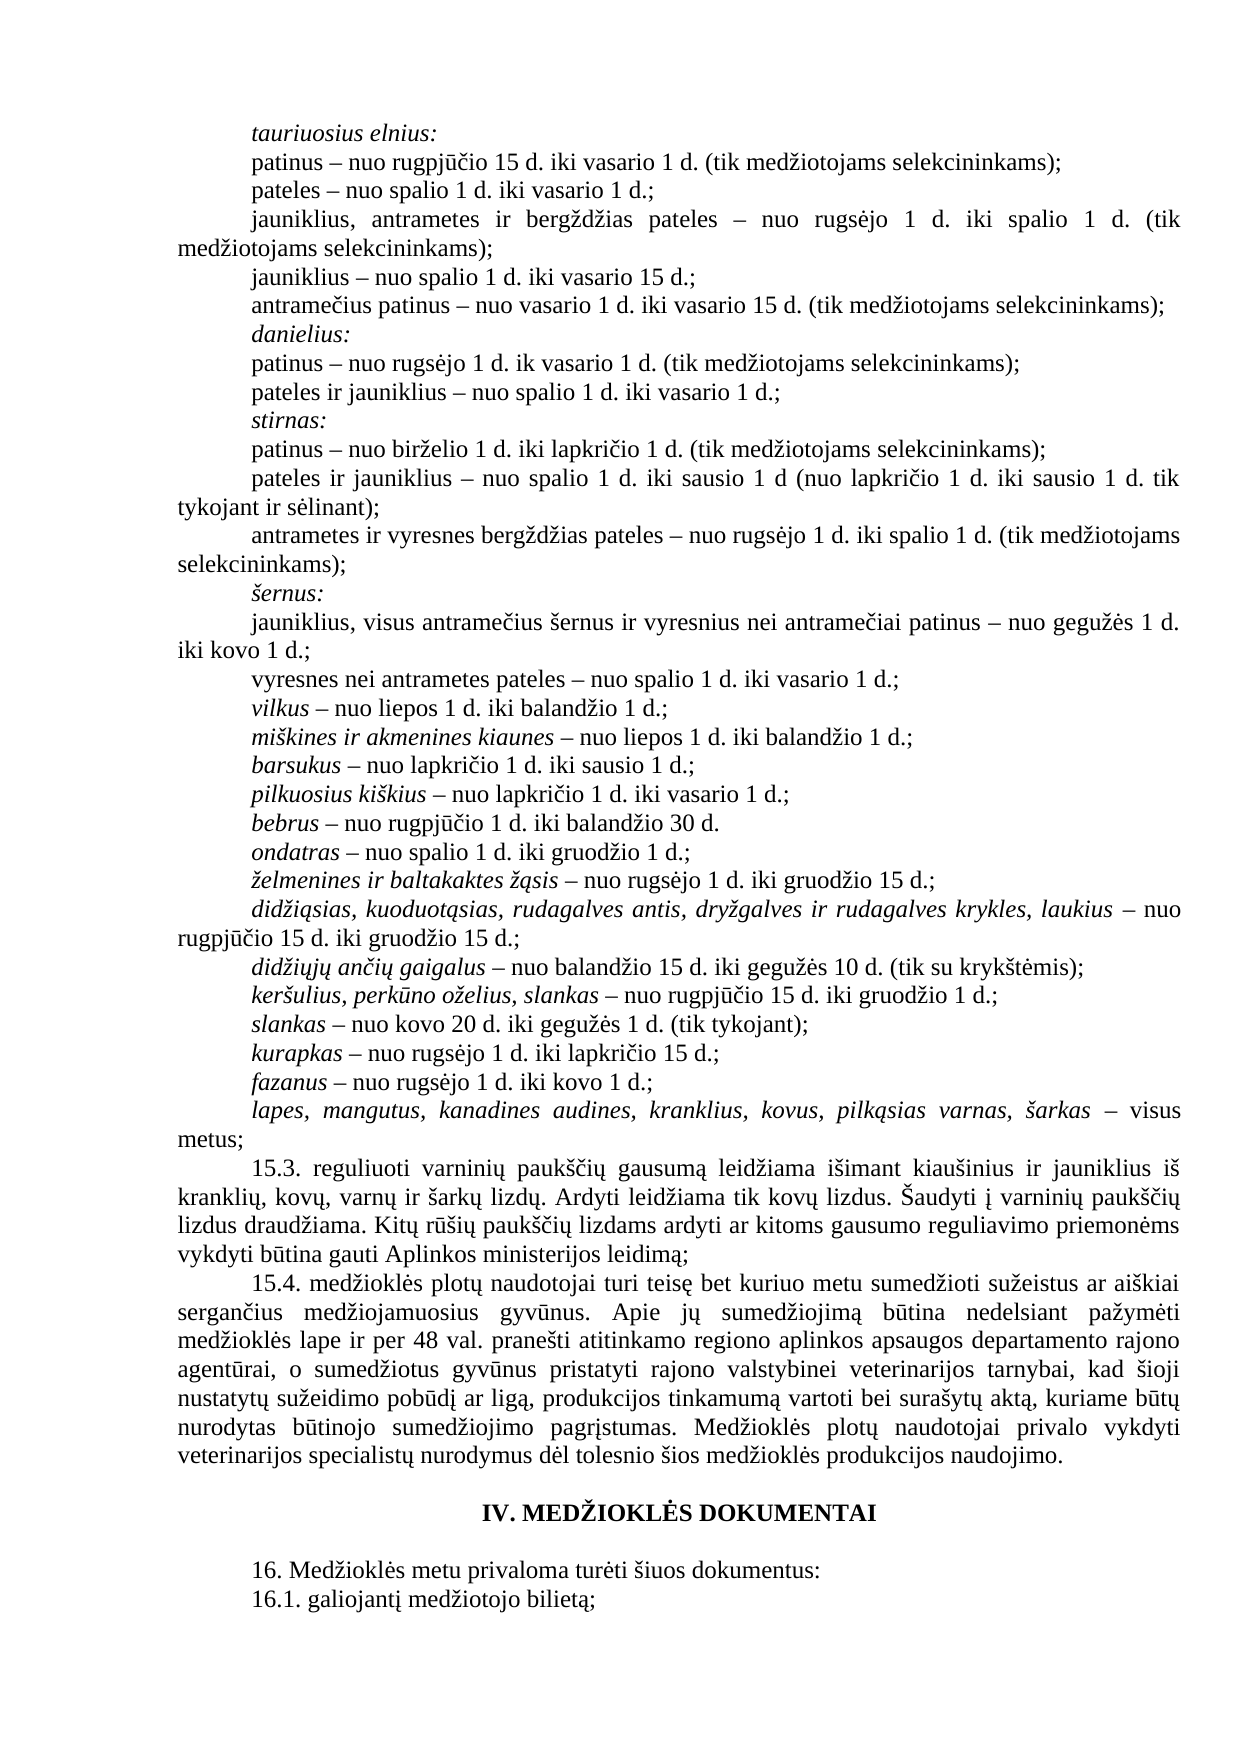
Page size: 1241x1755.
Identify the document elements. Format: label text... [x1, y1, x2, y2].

text tauriuosius elnius: [177, 118, 1181, 147]
text bebrus – nuo rugpjūčio 1 d. iki balandžio 30 d. [177, 808, 1181, 837]
text patinus – nuo rugsėjo 1 d. ik vasario 1 d. (tik medžiotojams selekcininkams); [177, 348, 1181, 377]
text pateles ir jauniklius – nuo spalio 1 d. iki vasario 1 d.; [177, 377, 1181, 406]
text jauniklius, antrametes ir bergždžias pateles – nuo rugsėjo 1 d. iki spalio 1 d. (tik medžiotojams selekcininkams); [177, 204, 1181, 262]
text kurapkas – nuo rugsėjo 1 d. iki lapkričio 15 d.; [177, 1038, 1181, 1067]
text antramečius patinus – nuo vasario 1 d. iki vasario 15 d. (tik medžiotojams selekcininkams); [177, 291, 1181, 319]
text miškines ir akmenines kiaunes – nuo liepos 1 d. iki balandžio 1 d.; [177, 722, 1181, 751]
text didžiųjų ančių gaigalus – nuo balandžio 15 d. iki gegužės 10 d. (tik su krykštėmis); [177, 952, 1181, 981]
text jauniklius – nuo spalio 1 d. iki vasario 15 d.; [177, 262, 1181, 291]
text patinus – nuo rugpjūčio 15 d. iki vasario 1 d. (tik medžiotojams selekcininkams); [177, 147, 1181, 176]
text 15.4. medžioklės plotų naudotojai turi teisę bet kuriuo metu sumedžioti sužeistus ar aiškiai sergančius medžiojamuosius gyvūnus. Apie jų sumedžiojimą būtina nedelsiant pažymėti medžioklės lape ir per 48 val. pranešti atitinkamo regiono aplinkos apsaugos departamento rajono agentūrai, o sumedžiotus gyvūnus pristatyti rajono valstybinei veterinarijos tarnybai, kad šioji nustatytų sužeidimo pobūdį ar ligą, produkcijos tinkamumą vartoti bei surašytų aktą, kuriame būtų nurodytas būtinojo sumedžiojimo pagrįstumas. Medžioklės plotų naudotojai privalo vykdyti veterinarijos specialistų nurodymus dėl tolesnio šios medžioklės produkcijos naudojimo. [177, 1268, 1181, 1469]
text vyresnes nei antrametes pateles – nuo spalio 1 d. iki vasario 1 d.; [177, 664, 1181, 693]
text IV. MEDŽIOKLĖS DOKUMENTAI [177, 1498, 1181, 1527]
text barsukus – nuo lapkričio 1 d. iki sausio 1 d.; [177, 751, 1181, 779]
text ondatras – nuo spalio 1 d. iki gruodžio 1 d.; [177, 837, 1181, 866]
text antrametes ir vyresnes bergždžias pateles – nuo rugsėjo 1 d. iki spalio 1 d. (tik medžiotojams selekcininkams); [177, 521, 1181, 578]
text 16. Medžioklės metu privaloma turėti šiuos dokumentus: [177, 1556, 1181, 1584]
text pilkuosius kiškius – nuo lapkričio 1 d. iki vasario 1 d.; [177, 779, 1181, 808]
text slankas – nuo kovo 20 d. iki gegužės 1 d. (tik tykojant); [177, 1009, 1181, 1038]
text lapes, mangutus, kanadines audines, kranklius, kovus, pilkąsias varnas, šarkas – visus metus; [177, 1096, 1181, 1153]
text pateles ir jauniklius – nuo spalio 1 d. iki sausio 1 d (nuo lapkričio 1 d. iki sausio 1 d. tik tykojant ir sėlinant); [177, 463, 1181, 521]
text patinus – nuo birželio 1 d. iki lapkričio 1 d. (tik medžiotojams selekcininkams); [177, 434, 1181, 463]
text pateles – nuo spalio 1 d. iki vasario 1 d.; [177, 176, 1181, 204]
text danielius: [177, 319, 1181, 348]
text didžiąsias, kuoduotąsias, rudagalves antis, dryžgalves ir rudagalves krykles, laukius – nuo rugpjūčio 15 d. iki gruodžio 15 d.; [177, 894, 1181, 952]
text šernus: [177, 578, 1181, 607]
text stirnas: [177, 406, 1181, 434]
text jauniklius, visus antramečius šernus ir vyresnius nei antramečiai patinus – nuo gegužės 1 d. iki kovo 1 d.; [177, 607, 1181, 664]
text želmenines ir baltakaktes žąsis – nuo rugsėjo 1 d. iki gruodžio 15 d.; [177, 866, 1181, 894]
text 16.1. galiojantį medžiotojo bilietą; [177, 1584, 1181, 1613]
text vilkus – nuo liepos 1 d. iki balandžio 1 d.; [177, 693, 1181, 722]
text fazanus – nuo rugsėjo 1 d. iki kovo 1 d.; [177, 1067, 1181, 1096]
text keršulius, perkūno oželius, slankas – nuo rugpjūčio 15 d. iki gruodžio 1 d.; [177, 981, 1181, 1009]
text 15.3. reguliuoti varninių paukščių gausumą leidžiama išimant kiaušinius ir jauniklius iš kranklių, kovų, varnų ir šarkų lizdų. Ardyti leidžiama tik kovų lizdus. Šaudyti į varninių paukščių lizdus draudžiama. Kitų rūšių paukščių lizdams ardyti ar kitoms gausumo reguliavimo priemonėms vykdyti būtina gauti Aplinkos ministerijos leidimą; [177, 1153, 1181, 1268]
